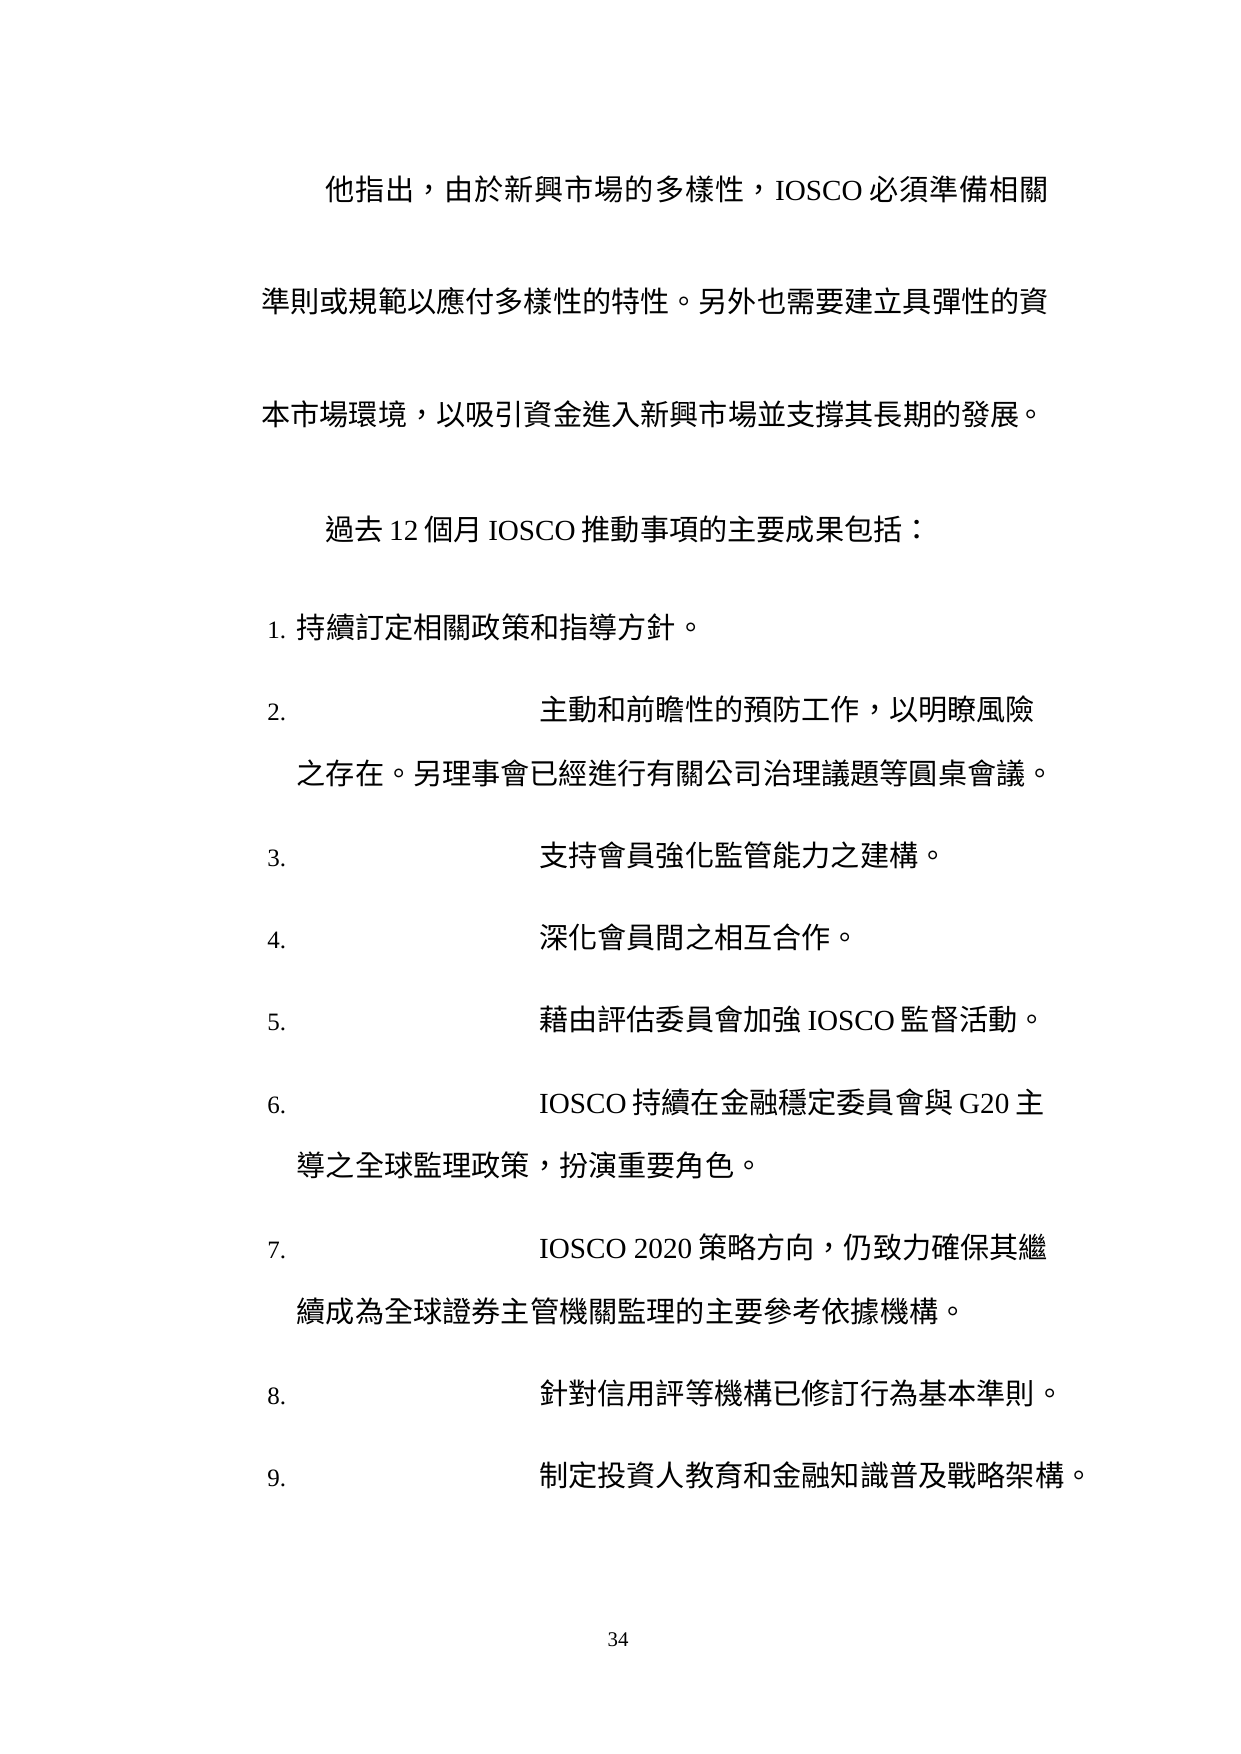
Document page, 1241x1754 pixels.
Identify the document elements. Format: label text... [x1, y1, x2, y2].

list IOSCO 2020策略方向，仍致力確保其繼續成為全球證券主管機關監理的主要參考依據機構。 [267, 1225, 1054, 1331]
text 他指出，由於新興市場的多樣性，IOSCO必須準備相關準則或規範以應付多樣性的特性。另外也需要建立具彈性的資本市場環境，以吸引資金進入新興市場並支撐其長期的發展。 [261, 150, 1048, 450]
list 主動和前瞻性的預防工作，以明瞭風險之存在。另理事會已經進行有關公司治理議題等圓桌會議。 [267, 687, 1054, 793]
list 藉由評估委員會加強IOSCO監督活動。 [267, 997, 1139, 1039]
list IOSCO持續在金融穩定委員會與G20主導之全球監理政策，扮演重要角色。 [267, 1079, 1054, 1185]
list 制定投資人教育和金融知識普及戰略架構。 [267, 1453, 1139, 1495]
text 過去12個月IOSCO推動事項的主要成果包括： [261, 490, 1048, 565]
list 持續訂定相關政策和指導方針。 [267, 605, 1139, 647]
list 針對信用評等機構已修訂行為基本準則。 [267, 1370, 1139, 1413]
list 支持會員強化監管能力之建構。 [267, 833, 1139, 875]
list 深化會員間之相互合作。 [267, 915, 1139, 957]
